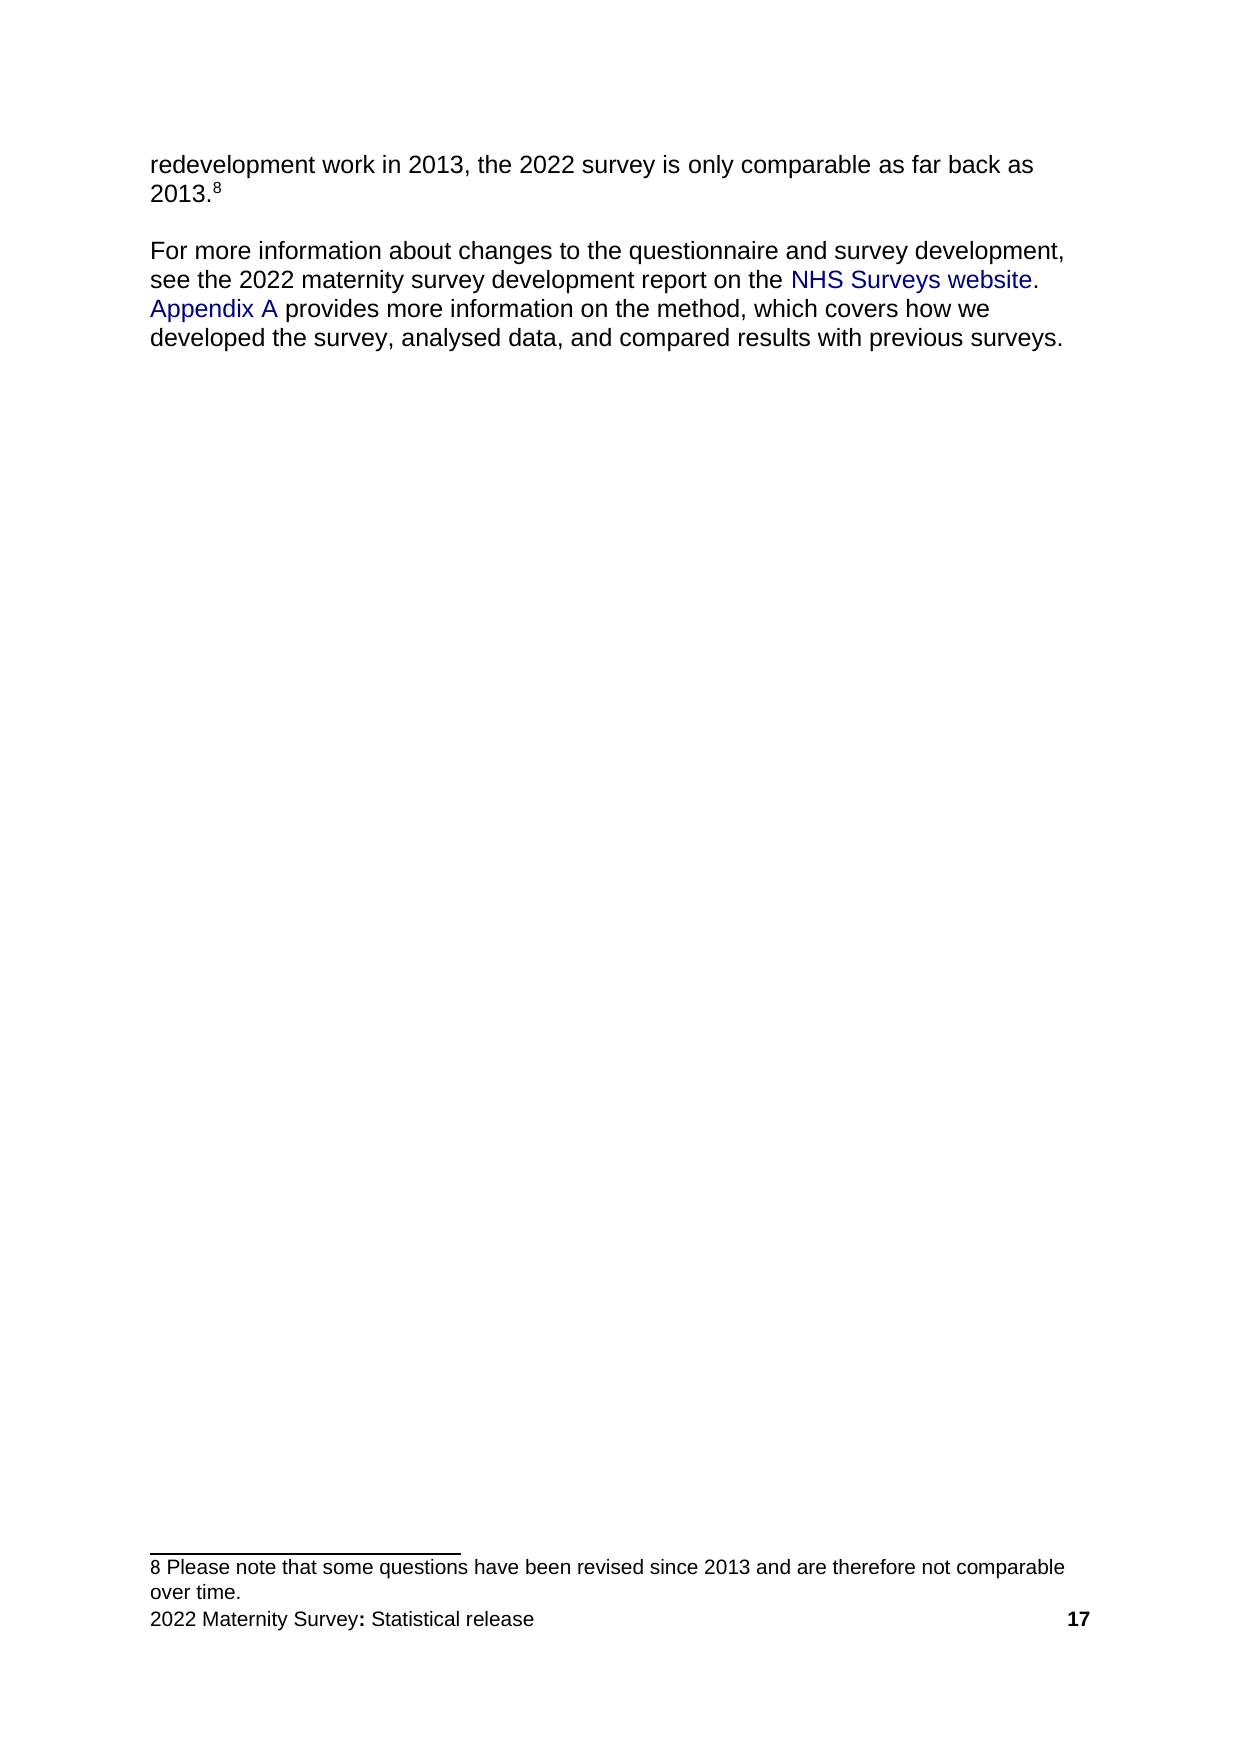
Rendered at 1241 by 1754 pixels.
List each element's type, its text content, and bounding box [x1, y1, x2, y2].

text Please note that some questions have been revised since 2013 and are therefore not comparable over time. [150, 1554, 1090, 1604]
text redevelopment work in 2013, the 2022 survey is only comparable as far back as 2013. [150, 150, 1090, 207]
text For more information about changes to the questionnaire and survey development, see the 2022 maternity survey development report on the NHS Surveys website. Appendix A provides more information on the method, which covers how we developed the survey, analysed data, and compared results with previous surveys. [150, 236, 1090, 351]
